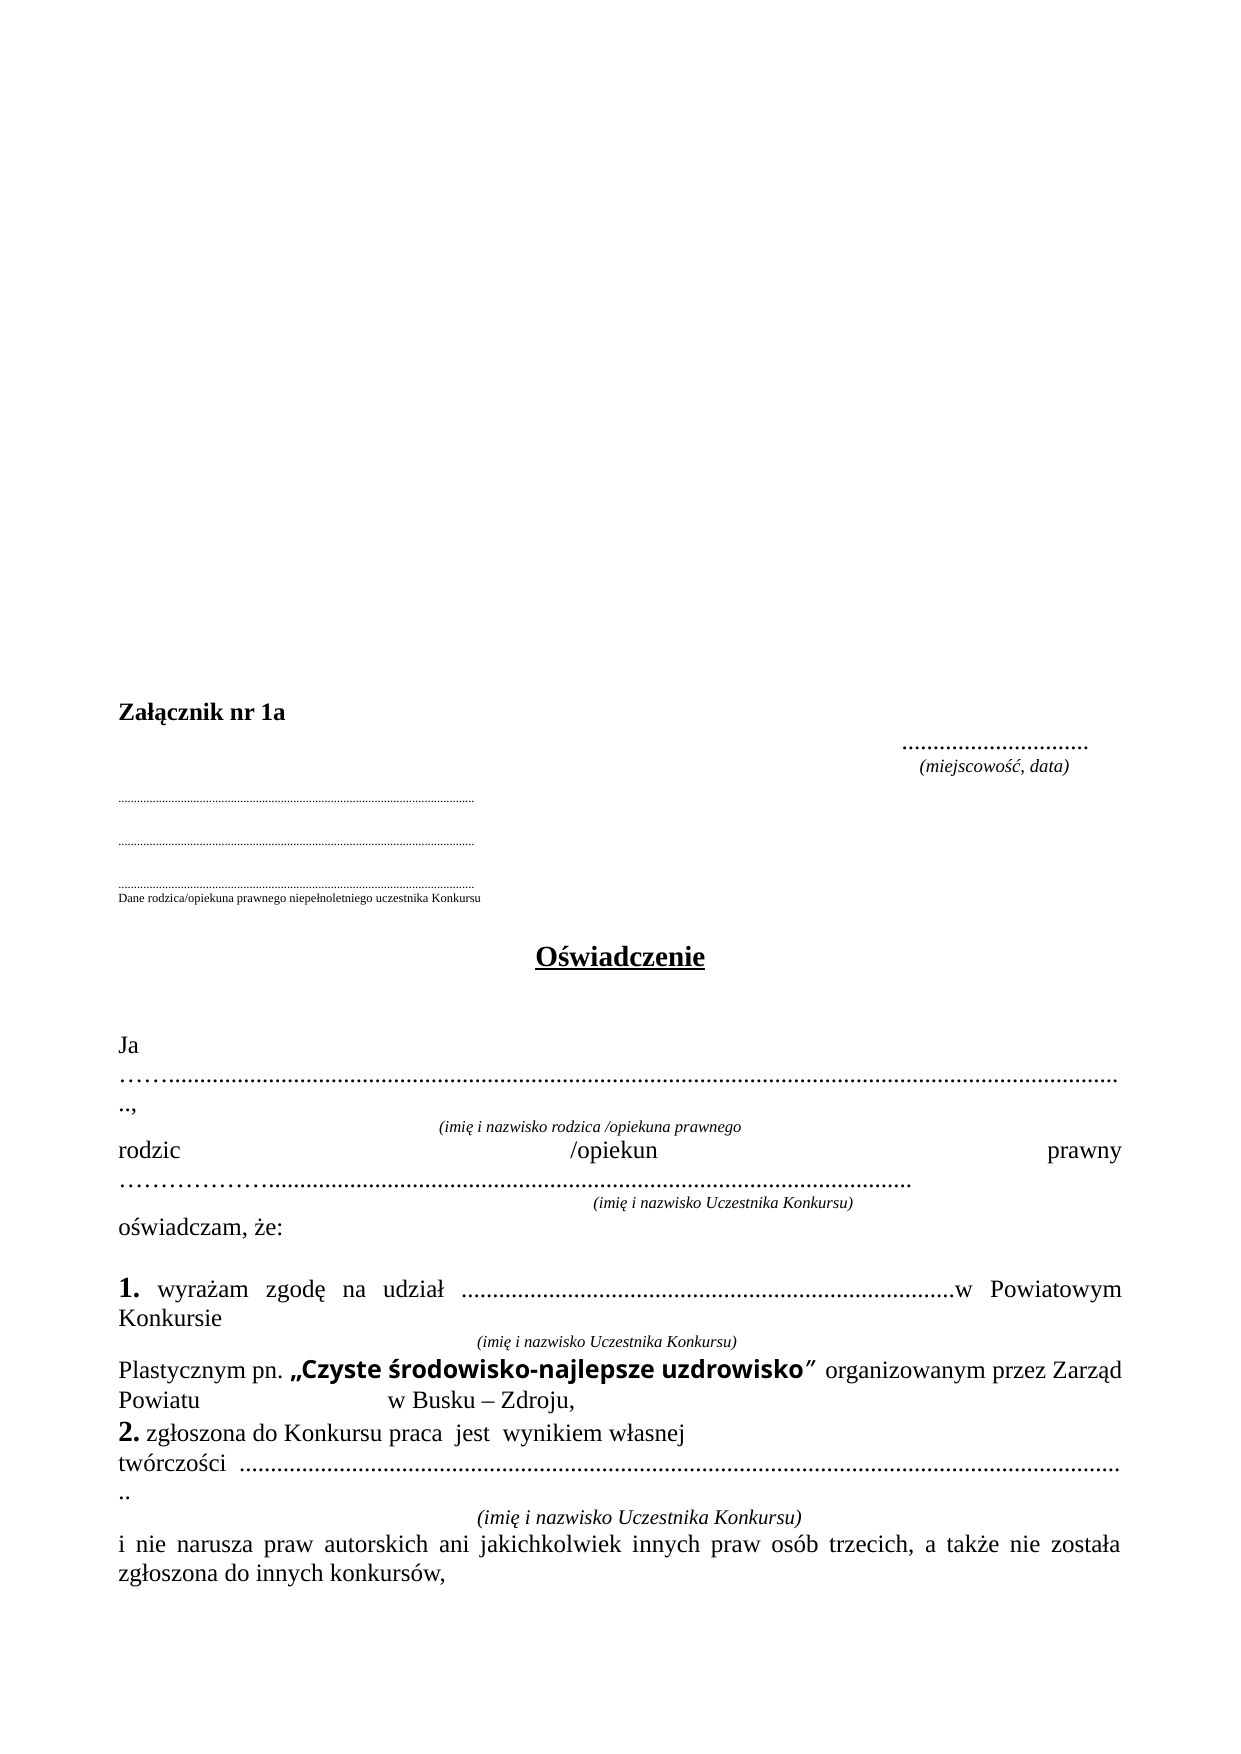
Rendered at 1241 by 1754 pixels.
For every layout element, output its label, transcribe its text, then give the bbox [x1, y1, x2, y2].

text Oświadczenie [118, 939, 1122, 973]
text Ja …….........................................................................................................................................................., [118, 1030, 1122, 1116]
text i nie narusza praw autorskich ani jakichkolwiek innych praw osób trzecich, a także nie została zgłoszona do innych konkursów, [118, 1529, 1122, 1587]
text .................................................................................................................. [118, 877, 1122, 891]
text 1. wyrażam zgodę na udział ...............................................................................w Powiatowym Konkursie [118, 1270, 1122, 1332]
text .................................................................................................................. [118, 791, 1122, 805]
text .................................................................................................................. [118, 834, 1122, 848]
text (imię i nazwisko Uczestnika Konkursu) [477, 1505, 1122, 1529]
text .............................. [118, 726, 1122, 755]
text 2. zgłoszona do Konkursu praca jest wynikiem własnej twórczości ............................................................................................................................................... [118, 1414, 1122, 1505]
text Plastycznym pn. „Czyste środowisko-najlepsze uzdrowisko” organizowanym przez Zarząd Powiatu w Busku – Zdroju, [118, 1351, 1122, 1414]
text (imię i nazwisko Uczestnika Konkursu) [477, 1332, 1122, 1351]
text (miejscowość, data) [118, 755, 1122, 776]
text (imię i nazwisko rodzica /opiekuna prawnego [118, 1116, 1122, 1136]
text Załącznik nr 1a [118, 697, 1122, 726]
text (imię i nazwisko Uczestnika Konkursu) [118, 1193, 1122, 1212]
text Dane rodzica/opiekuna prawnego niepełnoletniego uczestnika Konkursu [118, 891, 1122, 906]
text oświadczam, że: [118, 1212, 1122, 1241]
text rodzic /opiekun prawny ………………....................................................................................................... [118, 1136, 1122, 1193]
